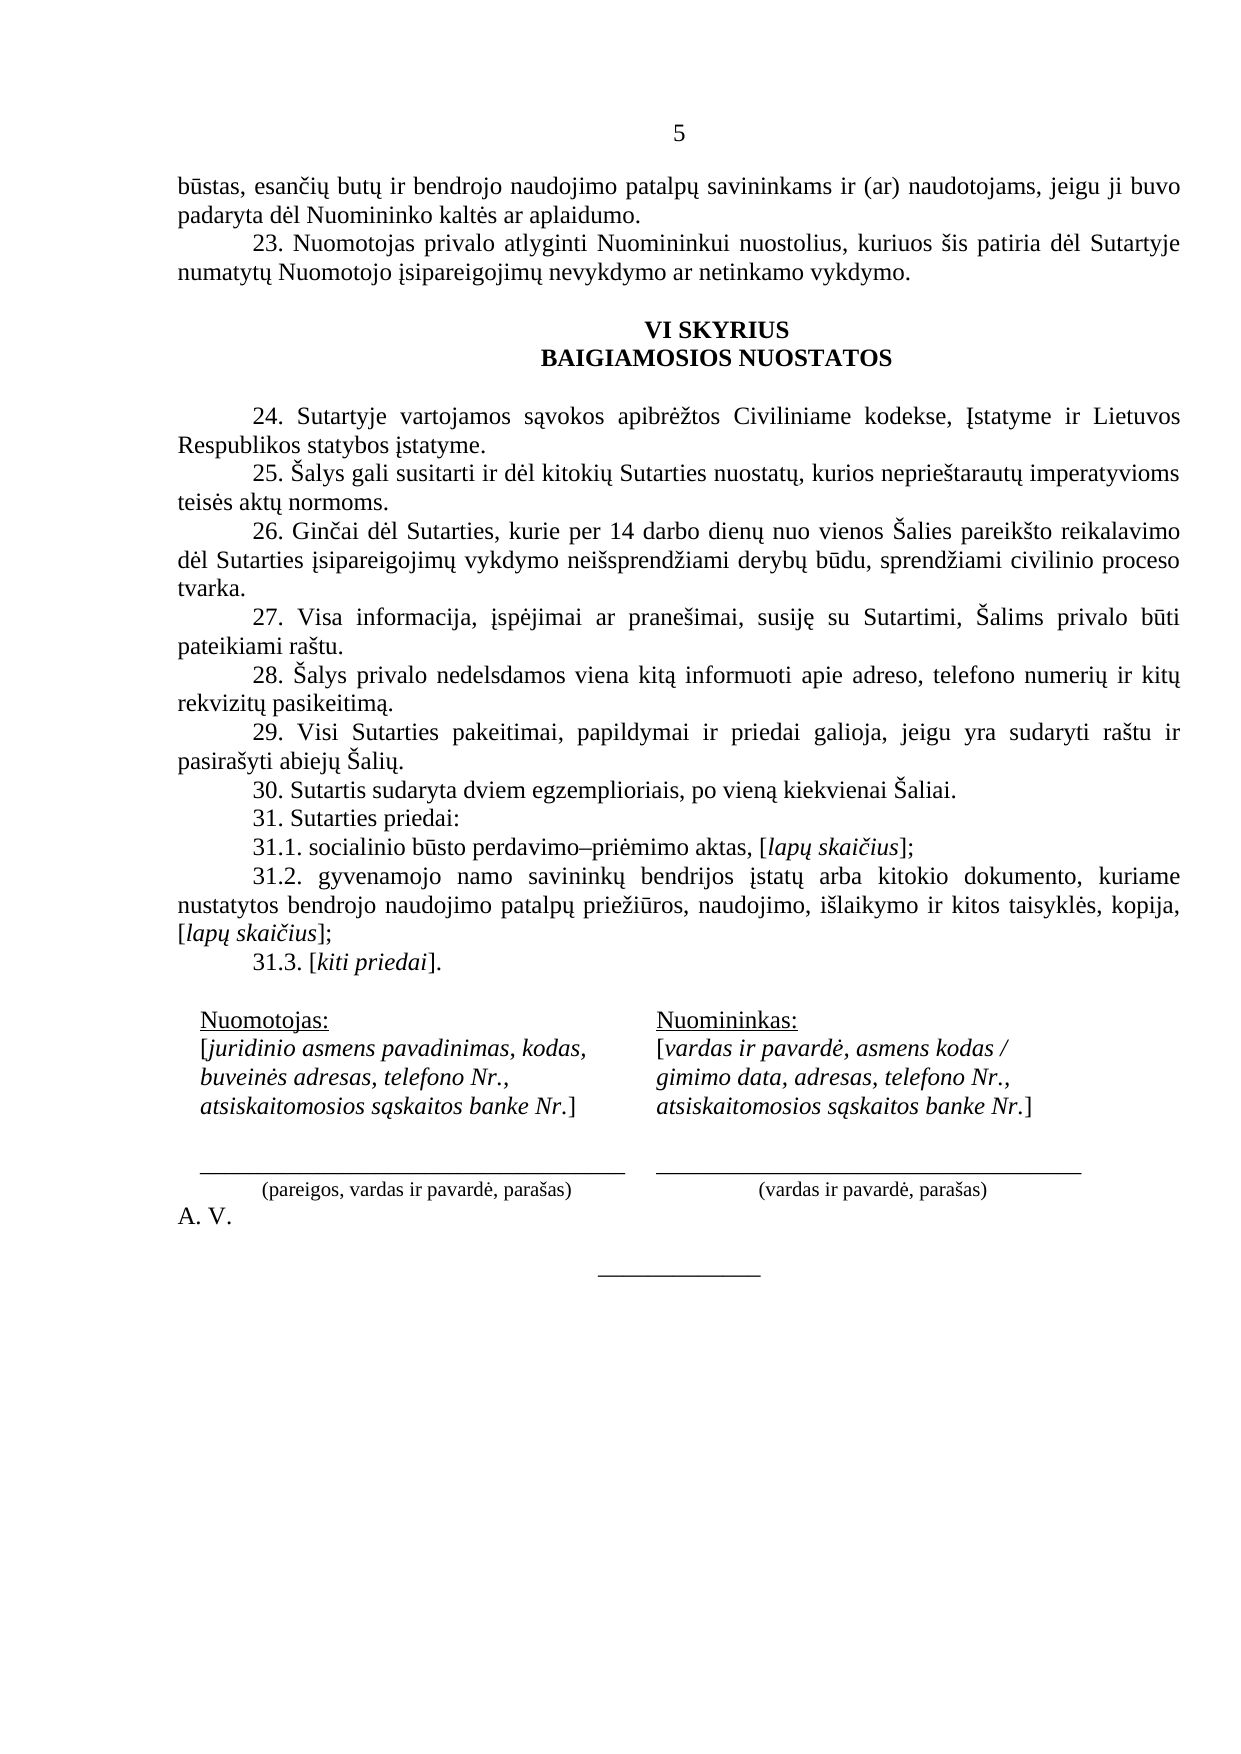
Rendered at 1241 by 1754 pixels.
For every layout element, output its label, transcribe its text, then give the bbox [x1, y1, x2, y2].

text 30. Sutartis sudaryta dviem egzemplioriais, po vieną kiekvienai Šaliai. [177, 775, 1181, 803]
text 24. Sutartyje vartojamos sąvokos apibrėžtos Civiliniame kodekse, Įstatyme ir Lietuvos Respublikos statybos įstatyme. [177, 401, 1181, 458]
text 27. Visa informacija, įspėjimai ar pranešimai, susiję su Sutartimi, Šalims privalo būti pateikiami raštu. [177, 602, 1181, 660]
text ––––––––––––– [177, 1259, 1181, 1287]
table_header Nuomotojas: [juridinio asmens pavadinimas, kodas, buveinės adresas, telefono Nr., atsiskaitomosios sąskaitos banke Nr.] __________________________________ (pareigos, vardas ir pavardė, parašas) [189, 1005, 645, 1201]
text 31.3. [kiti priedai]. [177, 947, 1181, 976]
text VI SKYRIUS [177, 315, 1181, 343]
text 26. Ginčai dėl Sutarties, kurie per 14 darbo dienų nuo vienos Šalies pareikšto reikalavimo dėl Sutarties įsipareigojimų vykdymo neišsprendžiami derybų būdu, sprendžiami civilinio proceso tvarka. [177, 516, 1181, 602]
text būstas, esančių butų ir bendrojo naudojimo patalpų savininkams ir (ar) naudotojams, jeigu ji buvo padaryta dėl Nuomininko kaltės ar aplaidumo. [177, 171, 1181, 228]
text 29. Visi Sutarties pakeitimai, papildymai ir priedai galioja, jeigu yra sudaryti raštu ir pasirašyti abiejų Šalių. [177, 717, 1181, 775]
text BAIGIAMOSIOS NUOSTATOS [177, 343, 1181, 372]
text 31.2. gyvenamojo namo savininkų bendrijos įstatų arba kitokio dokumento, kuriame nustatytos bendrojo naudojimo patalpų priežiūros, naudojimo, išlaikymo ir kitos taisyklės, kopija, [lapų skaičius]; [177, 861, 1181, 947]
text A. V. [177, 1201, 1181, 1230]
text 23. Nuomotojas privalo atlyginti Nuomininkui nuostolius, kuriuos šis patiria dėl Sutartyje numatytų Nuomotojo įsipareigojimų nevykdymo ar netinkamo vykdymo. [177, 228, 1181, 286]
table_header Nuomininkas: [vardas ir pavardė, asmens kodas / gimimo data, adresas, telefono Nr., atsiskaitomosios sąskaitos banke Nr.] __________________________________ (vardas ir pavardė, parašas) [645, 1005, 1101, 1201]
text 25. Šalys gali susitarti ir dėl kitokių Sutarties nuostatų, kurios neprieštarautų imperatyvioms teisės aktų normoms. [177, 458, 1181, 516]
text 31. Sutarties priedai: [177, 803, 1181, 832]
text 28. Šalys privalo nedelsdamos viena kitą informuoti apie adreso, telefono numerių ir kitų rekvizitų pasikeitimą. [177, 660, 1181, 717]
text 31.1. socialinio būsto perdavimo–priėmimo aktas, [lapų skaičius]; [177, 832, 1181, 861]
